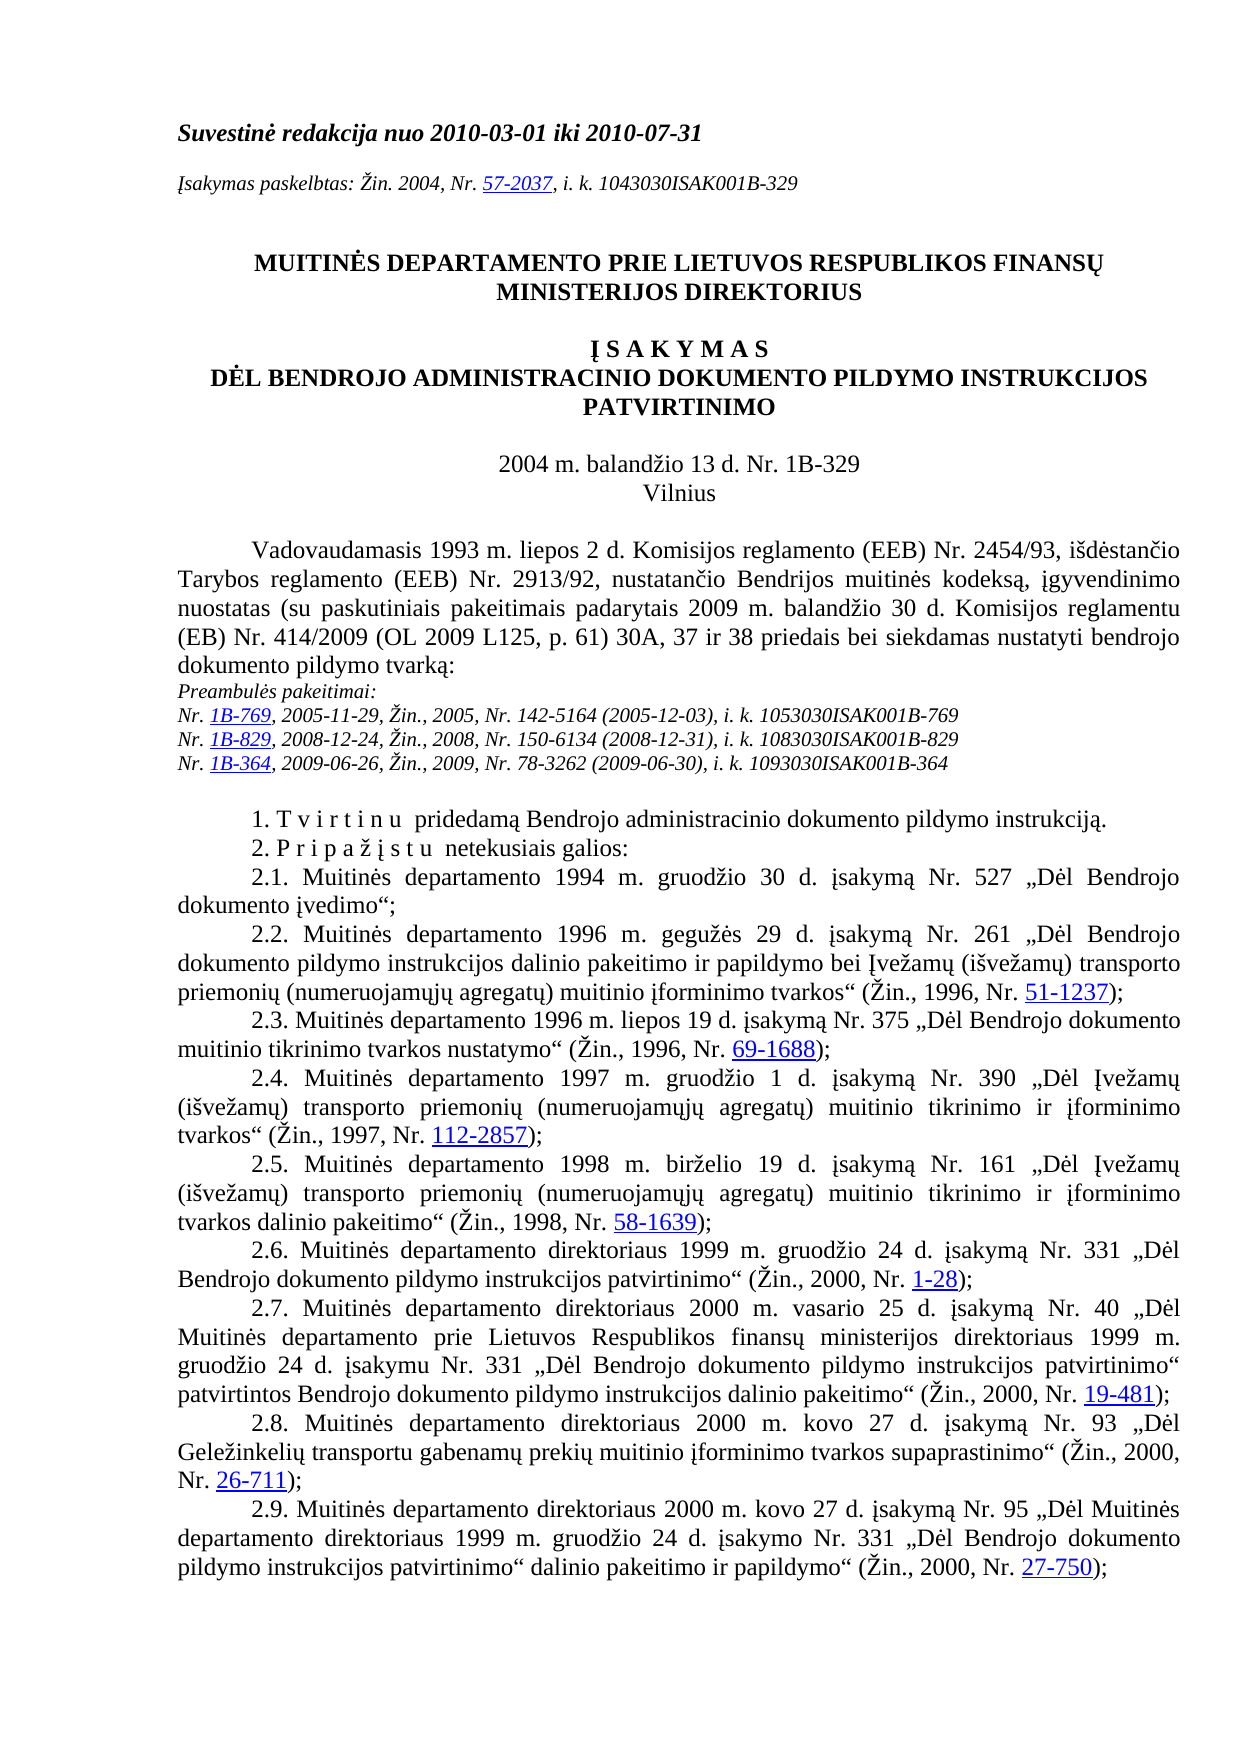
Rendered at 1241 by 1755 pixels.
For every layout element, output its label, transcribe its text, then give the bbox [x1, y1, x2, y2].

text Vadovaudamasis 1993 m. liepos 2 d. Komisijos reglamento (EEB) Nr. 2454/93, išdėstančio Tarybos reglamento (EEB) Nr. 2913/92, nustatančio Bendrijos muitinės kodeksą, įgyvendinimo nuostatas (su paskutiniais pakeitimais padarytais 2009 m. balandžio 30 d. Komisijos reglamentu (EB) Nr. 414/2009 (OL 2009 L125, p. 61) 30A, 37 ir 38 priedais bei siekdamas nustatyti bendrojo dokumento pildymo tvarką: [177, 535, 1181, 679]
text 2.6. Muitinės departamento direktoriaus 1999 m. gruodžio 24 d. įsakymą Nr. 331 „Dėl Bendrojo dokumento pildymo instrukcijos patvirtinimo“ (Žin., 2000, Nr. 1-28); [177, 1235, 1181, 1293]
text Nr. 1B-364, 2009-06-26, Žin., 2009, Nr. 78-3262 (2009-06-30), i. k. 1093030ISAK001B-364 [177, 751, 1181, 775]
text 2.8. Muitinės departamento direktoriaus 2000 m. kovo 27 d. įsakymą Nr. 93 „Dėl Geležinkelių transportu gabenamų prekių muitinio įforminimo tvarkos supaprastinimo“ (Žin., 2000, Nr. 26-711); [177, 1408, 1181, 1494]
text 2.5. Muitinės departamento 1998 m. birželio 19 d. įsakymą Nr. 161 „Dėl Įvežamų (išvežamų) transporto priemonių (numeruojamųjų agregatų) muitinio tikrinimo ir įforminimo tvarkos dalinio pakeitimo“ (Žin., 1998, Nr. 58-1639); [177, 1149, 1181, 1235]
text Nr. 1B-769, 2005-11-29, Žin., 2005, Nr. 142-5164 (2005-12-03), i. k. 1053030ISAK001B-769 [177, 703, 1181, 727]
text 2.7. Muitinės departamento direktoriaus 2000 m. vasario 25 d. įsakymą Nr. 40 „Dėl Muitinės departamento prie Lietuvos Respublikos finansų ministerijos direktoriaus 1999 m. gruodžio 24 d. įsakymu Nr. 331 „Dėl Bendrojo dokumento pildymo instrukcijos patvirtinimo“ patvirtintos Bendrojo dokumento pildymo instrukcijos dalinio pakeitimo“ (Žin., 2000, Nr. 19-481); [177, 1293, 1181, 1408]
text 2.3. Muitinės departamento 1996 m. liepos 19 d. įsakymą Nr. 375 „Dėl Bendrojo dokumento muitinio tikrinimo tvarkos nustatymo“ (Žin., 1996, Nr. 69-1688); [177, 1005, 1181, 1063]
text DĖL BENDROJO ADMINISTRACINIO DOKUMENTO PILDYMO INSTRUKCIJOS PATVIRTINIMO [177, 363, 1181, 420]
text Nr. 1B-829, 2008-12-24, Žin., 2008, Nr. 150-6134 (2008-12-31), i. k. 1083030ISAK001B-829 [177, 727, 1181, 751]
text 2. Pripažįstu netekusiais galios: [177, 833, 1181, 862]
text Vilnius [177, 478, 1181, 507]
text Įsakymas paskelbtas: Žin. 2004, Nr. 57-2037, i. k. 1043030ISAK001B-329 [177, 171, 1181, 195]
text Preambulės pakeitimai: [177, 679, 1181, 703]
text 1. Tvirtinu pridedamą Bendrojo administracinio dokumento pildymo instrukciją. [177, 804, 1181, 833]
text 2.2. Muitinės departamento 1996 m. gegužės 29 d. įsakymą Nr. 261 „Dėl Bendrojo dokumento pildymo instrukcijos dalinio pakeitimo ir papildymo bei Įvežamų (išvežamų) transporto priemonių (numeruojamųjų agregatų) muitinio įforminimo tvarkos“ (Žin., 1996, Nr. 51-1237); [177, 919, 1181, 1005]
text 2.4. Muitinės departamento 1997 m. gruodžio 1 d. įsakymą Nr. 390 „Dėl Įvežamų (išvežamų) transporto priemonių (numeruojamųjų agregatų) muitinio tikrinimo ir įforminimo tvarkos“ (Žin., 1997, Nr. 112-2857); [177, 1063, 1181, 1149]
text 2.1. Muitinės departamento 1994 m. gruodžio 30 d. įsakymą Nr. 527 „Dėl Bendrojo dokumento įvedimo“; [177, 862, 1181, 919]
text MUITINĖS DEPARTAMENTO PRIE LIETUVOS RESPUBLIKOS FINANSŲ MINISTERIJOS DIREKTORIUS [177, 248, 1181, 305]
text 2004 m. balandžio 13 d. Nr. 1B-329 [177, 449, 1181, 478]
text Į S A K Y M A S [177, 334, 1181, 363]
text Suvestinė redakcija nuo 2010-03-01 iki 2010-07-31 [177, 118, 1181, 147]
text 2.9. Muitinės departamento direktoriaus 2000 m. kovo 27 d. įsakymą Nr. 95 „Dėl Muitinės departamento direktoriaus 1999 m. gruodžio 24 d. įsakymo Nr. 331 „Dėl Bendrojo dokumento pildymo instrukcijos patvirtinimo“ dalinio pakeitimo ir papildymo“ (Žin., 2000, Nr. 27-750); [177, 1494, 1181, 1580]
